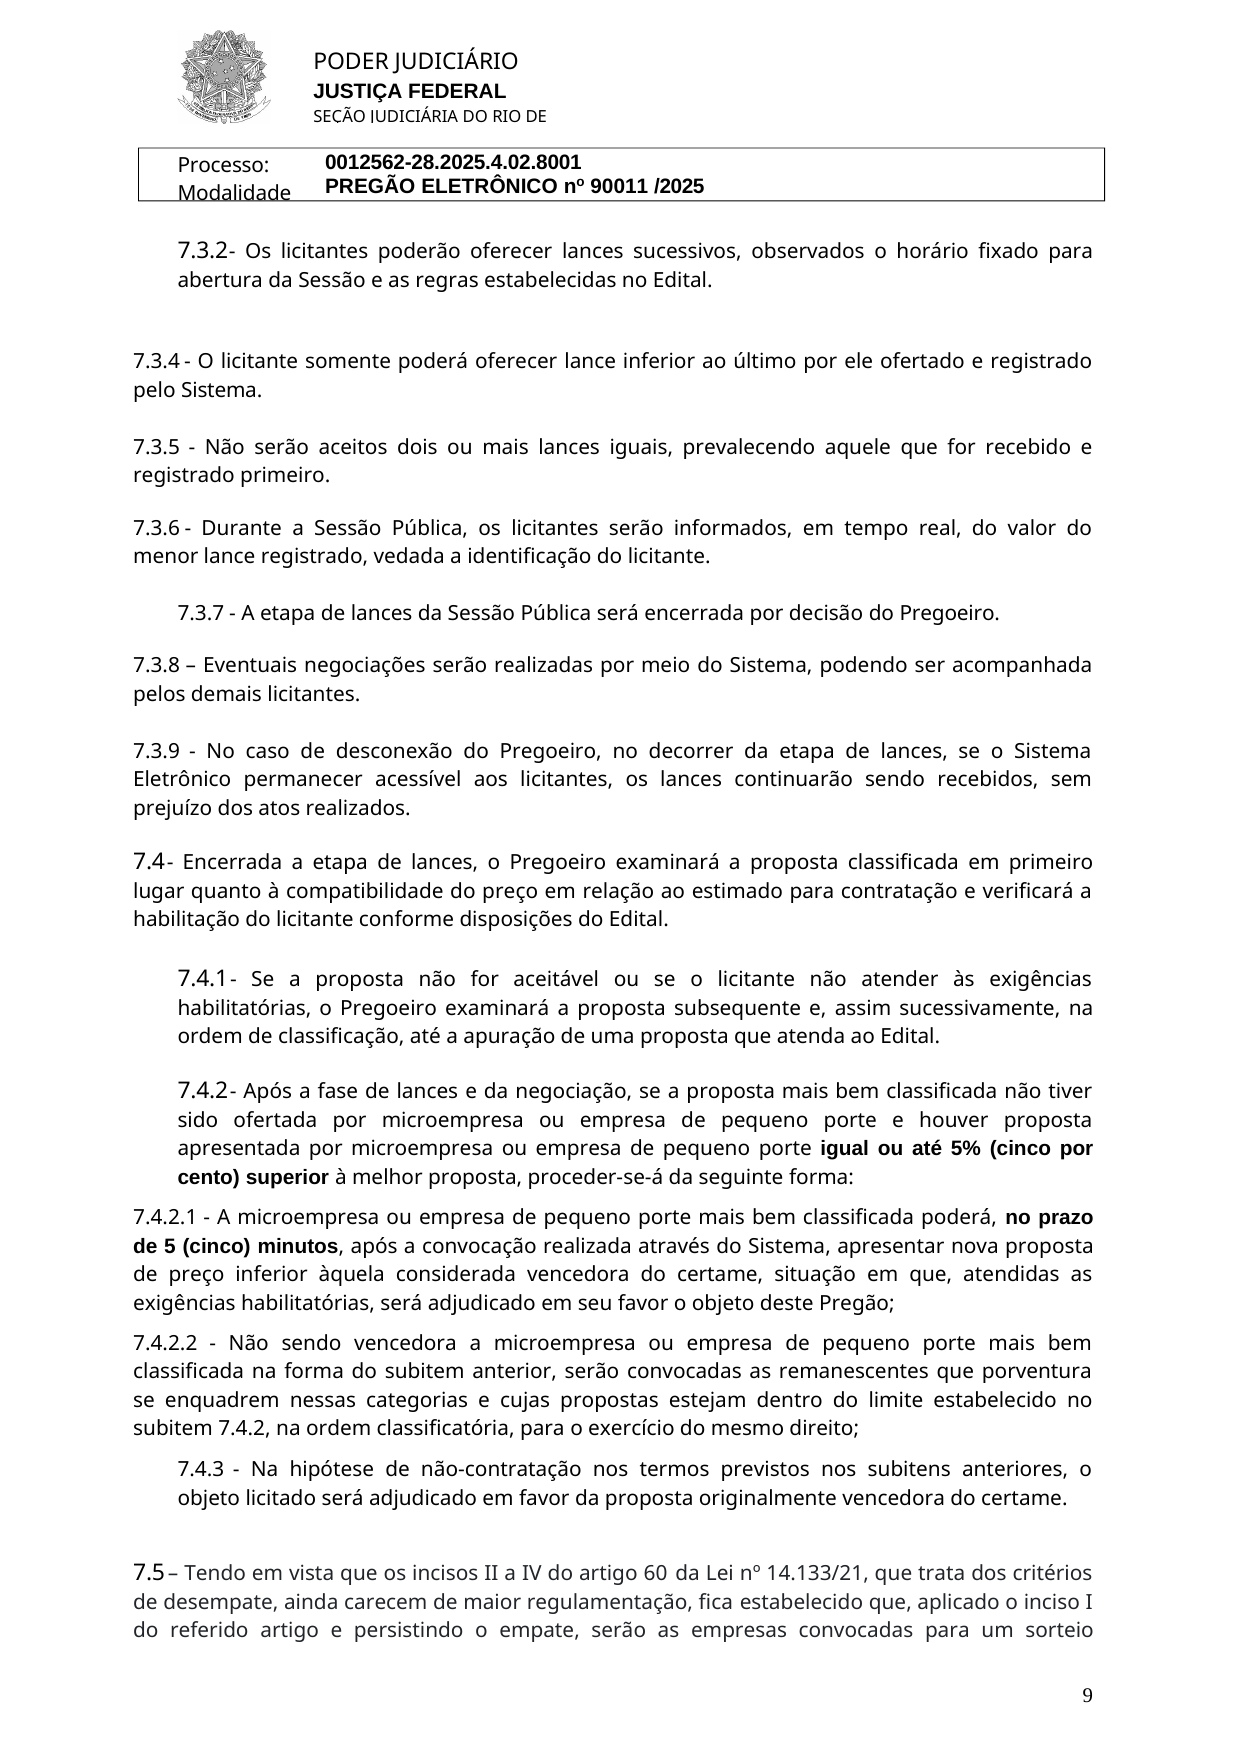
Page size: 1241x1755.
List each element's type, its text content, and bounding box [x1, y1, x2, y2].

list – Tendo em vista que os incisos II a IV do artigo 60 da Lei nº 14.133/21, que trata dos critérios de desempate, ainda carecem de maior regulamentação, fica estabelecido que, aplicado o inciso I do referido artigo e persistindo o empate, serão as empresas convocadas para um sorteio [133, 1556, 1093, 1644]
list - No caso de desconexão do Pregoeiro, no decorrer da etapa de lances, se o Sistema Eletrônico permanecer acessível aos licitantes, os lances continuarão sendo recebidos, sem prejuízo dos atos realizados. [133, 736, 1093, 821]
list – Eventuais negociações serão realizadas por meio do Sistema, podendo ser acompanhada pelos demais licitantes. [133, 650, 1093, 707]
list - Os licitantes poderão oferecer lances sucessivos, observados o horário fixado para abertura da Sessão e as regras estabelecidas no Edital. [177, 234, 1093, 294]
list - Não serão aceitos dois ou mais lances iguais, prevalecendo aquele que for recebido e registrado primeiro. [133, 432, 1093, 489]
list - A microempresa ou empresa de pequeno porte mais bem classificada poderá, no prazo de 5 (cinco) minutos, após a convocação realizada através do Sistema, apresentar nova proposta de preço inferior àquela considerada vencedora do certame, situação em que, atendidas as exigências habilitatórias, será adjudicado em seu favor o objeto deste Pregão; [133, 1202, 1093, 1316]
list - Se a proposta não for aceitável ou se o licitante não atender às exigências habilitatórias, o Pregoeiro examinará a proposta subsequente e, assim sucessivamente, na ordem de classificação, até a apuração de uma proposta que atenda ao Edital. [177, 962, 1093, 1050]
list - Na hipótese de não-contratação nos termos previstos nos subitens anteriores, o objeto licitado será adjudicado em favor da proposta originalmente vencedora do certame. [177, 1454, 1093, 1511]
list - O licitante somente poderá oferecer lance inferior ao último por ele ofertado e registrado pelo Sistema. [133, 346, 1093, 403]
list - Durante a Sessão Pública, os licitantes serão informados, em tempo real, do valor do menor lance registrado, vedada a identificação do licitante. [133, 513, 1093, 569]
list - Após a fase de lances e da negociação, se a proposta mais bem classificada não tiver sido ofertada por microempresa ou empresa de pequeno porte e houver proposta apresentada por microempresa ou empresa de pequeno porte igual ou até 5% (cinco por cento) superior à melhor proposta, proceder-se-á da seguinte forma: [177, 1074, 1093, 1190]
list - Encerrada a etapa de lances, o Pregoeiro examinará a proposta classificada em primeiro lugar quanto à compatibilidade do preço em relação ao estimado para contratação e verificará a habilitação do licitante conforme disposições do Edital. [133, 845, 1093, 933]
list - Não sendo vencedora a microempresa ou empresa de pequeno porte mais bem classificada na forma do subitem anterior, serão convocadas as remanescentes que porventura se enquadrem nessas categorias e cujas propostas estejam dentro do limite estabelecido no subitem 7.4.2, na ordem classificatória, para o exercício do mesmo direito; [133, 1328, 1093, 1442]
list - A etapa de lances da Sessão Pública será encerrada por decisão do Pregoeiro. [177, 598, 1137, 626]
